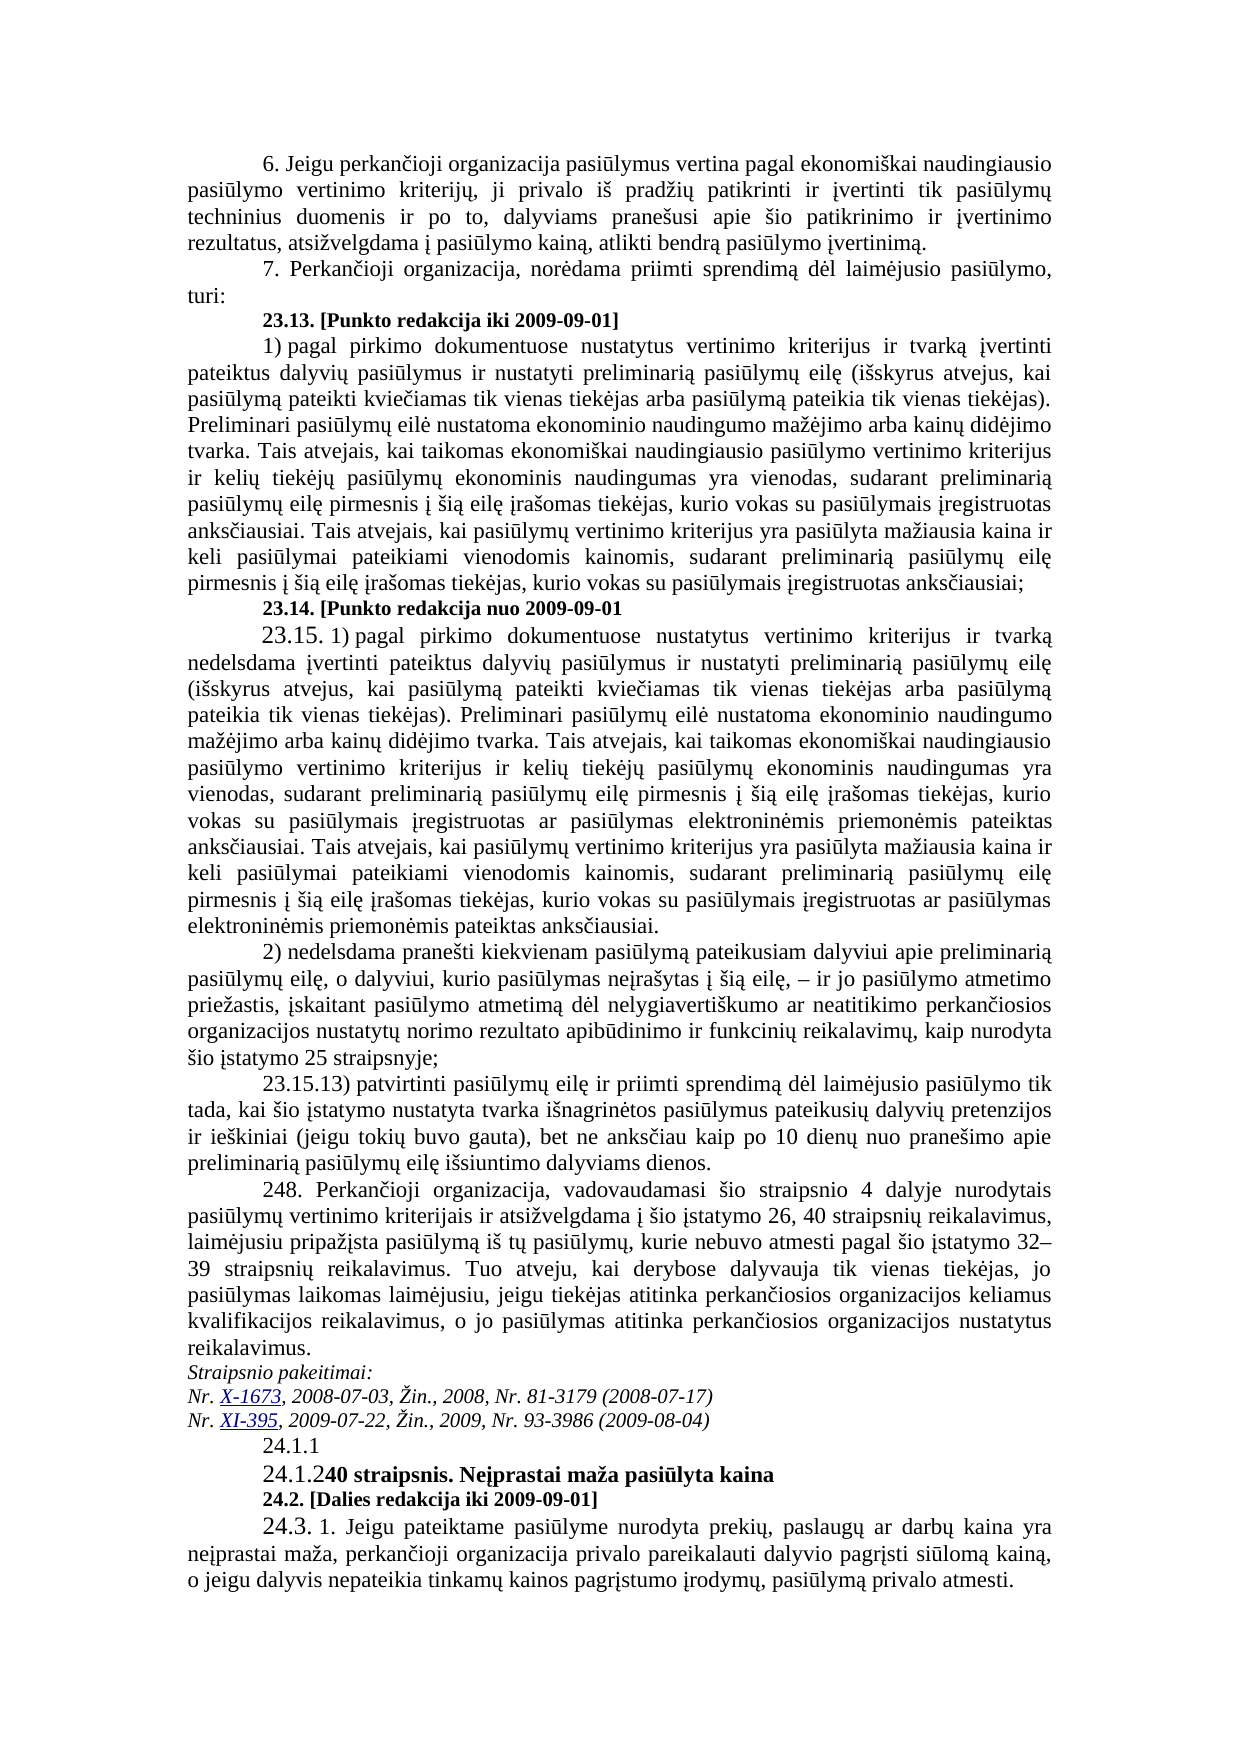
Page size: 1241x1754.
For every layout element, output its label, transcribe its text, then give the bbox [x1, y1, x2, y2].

text 2) nedelsdama pranešti kiekvienam pasiūlymą pateikusiam dalyviui apie preliminarią pasiūlymų eilę, o dalyviui, kurio pasiūlymas neįrašytas į šią eilę, – ir jo pasiūlymo atmetimo priežastis, įskaitant pasiūlymo atmetimą dėl nelygiavertiškumo ar neatitikimo perkančiosios organizacijos nustatytų norimo rezultato apibūdinimo ir funkcinių reikalavimų, kaip nurodyta šio įstatymo 25 straipsnyje; [187, 938, 1053, 1070]
text Straipsnio pakeitimai: [187, 1360, 1053, 1384]
text Nr. XI-395, 2009-07-22, Žin., 2009, Nr. 93-3986 (2009-08-04) [187, 1408, 1053, 1432]
subtitle 1) pagal pirkimo dokumentuose nustatytus vertinimo kriterijus ir tvarką nedelsdama įvertinti pateiktus dalyvių pasiūlymus ir nustatyti preliminarią pasiūlymų eilę (išskyrus atvejus, kai pasiūlymą pateikti kviečiamas tik vienas tiekėjas arba pasiūlymą pateikia tik vienas tiekėjas). Preliminari pasiūlymų eilė nustatoma ekonominio naudingumo mažėjimo arba kainų didėjimo tvarka. Tais atvejais, kai taikomas ekonomiškai naudingiausio pasiūlymo vertinimo kriterijus ir kelių tiekėjų pasiūlymų ekonominis naudingumas yra vienodas, sudarant preliminarią pasiūlymų eilę pirmesnis į šią eilę įrašomas tiekėjas, kurio vokas su pasiūlymais įregistruotas ar pasiūlymas elektroninėmis priemonėmis pateiktas anksčiausiai. Tais atvejais, kai pasiūlymų vertinimo kriterijus yra pasiūlyta mažiausia kaina ir keli pasiūlymai pateikiami vienodomis kainomis, sudarant preliminarią pasiūlymų eilę pirmesnis į šią eilę įrašomas tiekėjas, kurio vokas su pasiūlymais įregistruotas ar pasiūlymas elektroninėmis priemonėmis pateiktas anksčiausiai. [187, 620, 1053, 938]
subtitle 3) patvirtinti pasiūlymų eilę ir priimti sprendimą dėl laimėjusio pasiūlymo tik tada, kai šio įstatymo nustatyta tvarka išnagrinėtos pasiūlymus pateikusių dalyvių pretenzijos ir ieškiniai (jeigu tokių buvo gauta), bet ne anksčiau kaip po 10 dienų nuo pranešimo apie preliminarią pasiūlymų eilę išsiuntimo dalyviams dienos. [187, 1070, 1053, 1176]
text 7. Perkančioji organizacija, norėdama priimti sprendimą dėl laimėjusio pasiūlymo, turi: [187, 255, 1053, 308]
text Nr. X-1673, 2008-07-03, Žin., 2008, Nr. 81-3179 (2008-07-17) [187, 1384, 1053, 1408]
subtitle [Punkto redakcija nuo 2009-09-01 [187, 596, 1053, 620]
subtitle 40 straipsnis. Neįprastai maža pasiūlyta kaina [187, 1459, 1053, 1487]
subtitle [Punkto redakcija iki 2009-09-01] [187, 308, 1053, 332]
subtitle 8. Perkančioji organizacija, vadovaudamasi šio straipsnio 4 dalyje nurodytais pasiūlymų vertinimo kriterijais ir atsižvelgdama į šio įstatymo 26, 40 straipsnių reikalavimus, laimėjusiu pripažįsta pasiūlymą iš tų pasiūlymų, kurie nebuvo atmesti pagal šio įstatymo 32–39 straipsnių reikalavimus. Tuo atveju, kai derybose dalyvauja tik vienas tiekėjas, jo pasiūlymas laikomas laimėjusiu, jeigu tiekėjas atitinka perkančiosios organizacijos keliamus kvalifikacijos reikalavimus, o jo pasiūlymas atitinka perkančiosios organizacijos nustatytus reikalavimus. [187, 1176, 1053, 1360]
subtitle 1. Jeigu pateiktame pasiūlyme nurodyta prekių, paslaugų ar darbų kaina yra neįprastai maža, perkančioji organizacija privalo pareikalauti dalyvio pagrįsti siūlomą kainą, o jeigu dalyvis nepateikia tinkamų kainos pagrįstumo įrodymų, pasiūlymą privalo atmesti. [187, 1511, 1053, 1593]
text 6. Jeigu perkančioji organizacija pasiūlymus vertina pagal ekonomiškai naudingiausio pasiūlymo vertinimo kriterijų, ji privalo iš pradžių patikrinti ir įvertinti tik pasiūlymų techninius duomenis ir po to, dalyviams pranešusi apie šio patikrinimo ir įvertinimo rezultatus, atsižvelgdama į pasiūlymo kainą, atlikti bendrą pasiūlymo įvertinimą. [187, 150, 1053, 255]
text 1) pagal pirkimo dokumentuose nustatytus vertinimo kriterijus ir tvarką įvertinti pateiktus dalyvių pasiūlymus ir nustatyti preliminarią pasiūlymų eilę (išskyrus atvejus, kai pasiūlymą pateikti kviečiamas tik vienas tiekėjas arba pasiūlymą pateikia tik vienas tiekėjas). Preliminari pasiūlymų eilė nustatoma ekonominio naudingumo mažėjimo arba kainų didėjimo tvarka. Tais atvejais, kai taikomas ekonomiškai naudingiausio pasiūlymo vertinimo kriterijus ir kelių tiekėjų pasiūlymų ekonominis naudingumas yra vienodas, sudarant preliminarią pasiūlymų eilę pirmesnis į šią eilę įrašomas tiekėjas, kurio vokas su pasiūlymais įregistruotas anksčiausiai. Tais atvejais, kai pasiūlymų vertinimo kriterijus yra pasiūlyta mažiausia kaina ir keli pasiūlymai pateikiami vienodomis kainomis, sudarant preliminarią pasiūlymų eilę pirmesnis į šią eilę įrašomas tiekėjas, kurio vokas su pasiūlymais įregistruotas anksčiausiai; [187, 332, 1053, 596]
subtitle [Dalies redakcija iki 2009-09-01] [187, 1487, 1053, 1511]
